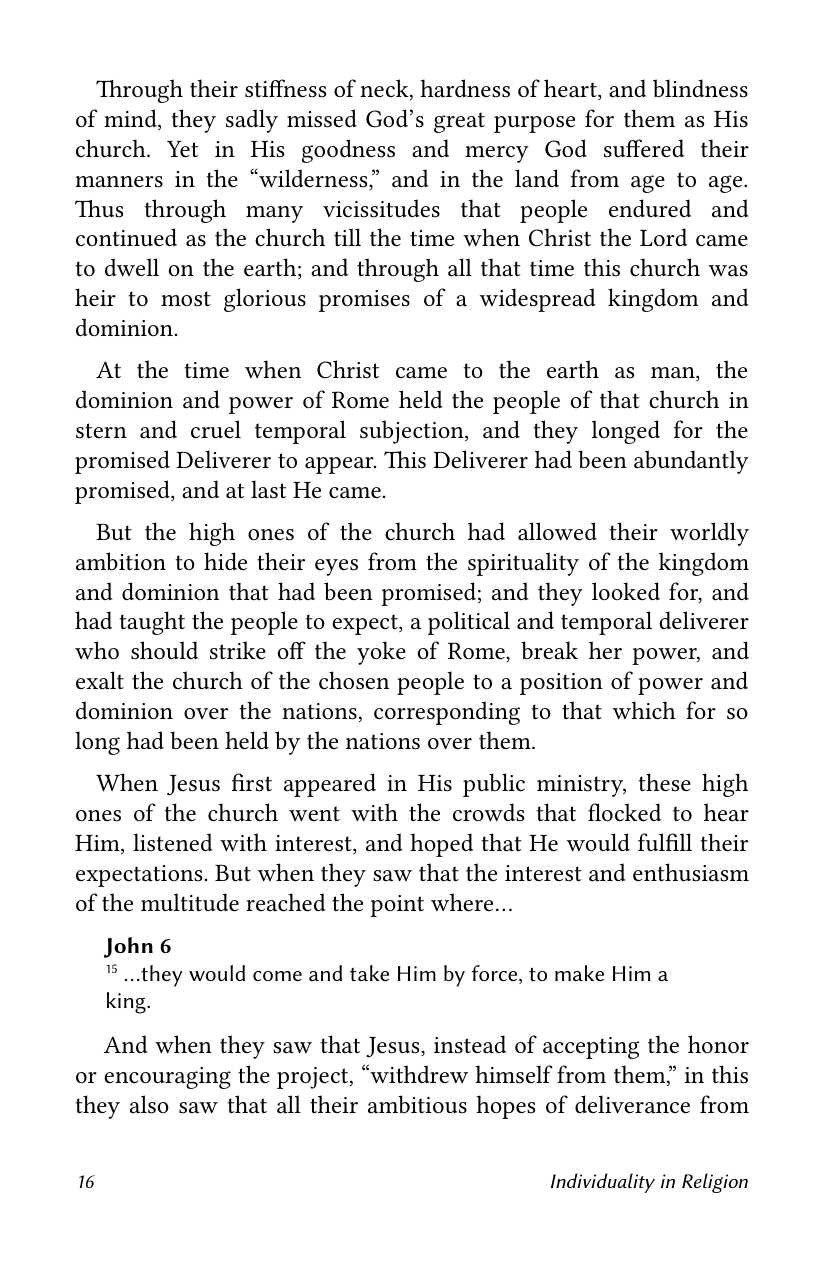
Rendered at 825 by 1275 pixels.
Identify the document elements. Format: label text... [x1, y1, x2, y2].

text John 6 [105, 933, 750, 959]
text At the time when Christ came to the earth as man, the dominion and power of Rome held the people of that church in stern and cruel temporal subjection, and they longed for the promised Deliverer to appear. This Deliverer had been abundantly promised, and at last He came. [75, 356, 750, 504]
text Through their stiffness of neck, hardness of heart, and blindness of mind, they sadly missed God’s great purpose for them as His church. Yet in His goodness and mercy God suffered their manners in the “wilderness,” and in the land from age to age. Thus through many vicissitudes that people endured and continued as the church till the time when Christ the Lord came to dwell on the earth; and through all that time this church was heir to most glorious promises of a widespread kingdom and dominion. [75, 75, 750, 343]
text 15 ...they would come and take Him by force, to make Him a king. [105, 961, 720, 1014]
text And when they saw that Jesus, instead of accepting the honor or encouraging the project, “withdrew himself from them,” in this they also saw that all their ambitious hopes of deliverance from [75, 1031, 750, 1119]
text When Jesus first appeared in His public ministry, these high ones of the church went with the crowds that flocked to hear Him, listened with interest, and hoped that He would fulfill their expectations. But when they saw that the interest and enthusiasm of the multitude reached the point where… [75, 769, 750, 917]
text But the high ones of the church had allowed their worldly ambition to hide their eyes from the spirituality of the kingdom and dominion that had been promised; and they looked for, and had taught the people to expect, a political and temporal deliverer who should strike off the yoke of Rome, break her power, and exalt the church of the chosen people to a position of power and dominion over the nations, corresponding to that which for so long had been held by the nations over them. [75, 518, 750, 756]
